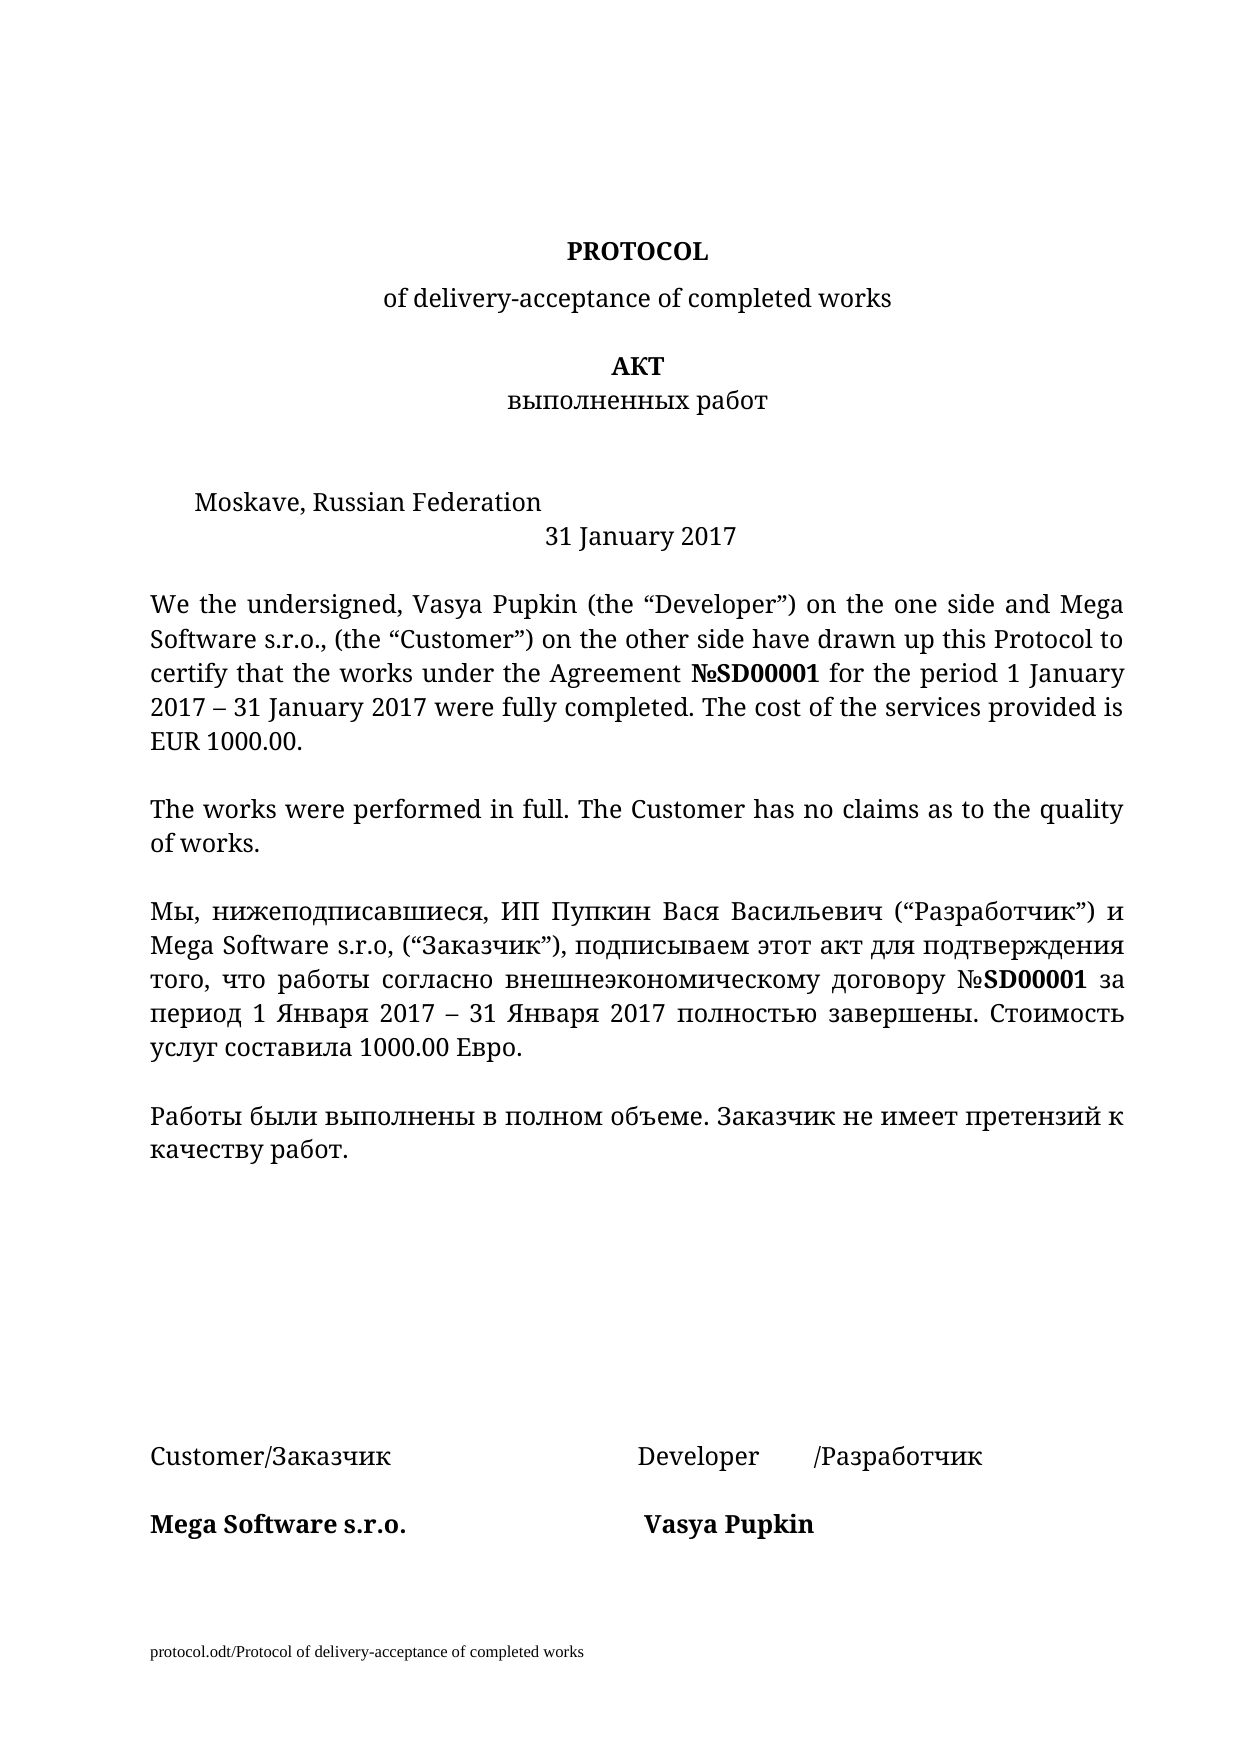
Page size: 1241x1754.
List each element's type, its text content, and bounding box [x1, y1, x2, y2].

text Customer/Заказчик Developer /Разработчик [150, 1439, 1125, 1473]
text Mega Software s.r.o. Vasya Pupkin [150, 1507, 1125, 1541]
text АКТ [150, 349, 1125, 383]
text of delivery-acceptance of completed works [150, 281, 1125, 315]
text выполненных работ [150, 383, 1125, 417]
text We the undersigned, Vasya Pupkin (the “Developer”) on the one side and Mega Software s.r.o., (the “Customer”) on the other side have drawn up this Protocol to certify that the works under the Agreement №SD00001 for the period 1 January 2017 – 31 January 2017 were fully completed. The cost of the services provided is EUR 1000.00. [150, 587, 1125, 757]
text Moskave, Russian Federation [150, 485, 1125, 519]
text Мы, нижеподписавшиеся, ИП Пупкин Вася Васильевич (“Разработчик”) и Mega Software s.r.o, (“Заказчик”), подписываем этот акт для подтверждения того, что работы согласно внешнеэкономическому договору №SD00001 за период 1 Января 2017 – 31 Января 2017 полностью завершены. Стоимость услуг составила 1000.00 Евро. [150, 894, 1125, 1064]
subtitle PROTOCOL [150, 234, 1125, 268]
text The works were performed in full. The Customer has no claims as to the quality of works. [150, 792, 1125, 860]
text 31 January 2017 [150, 519, 1125, 553]
text Работы были выполнены в полном объеме. Заказчик не имеет претензий к качеству работ. [150, 1098, 1125, 1166]
